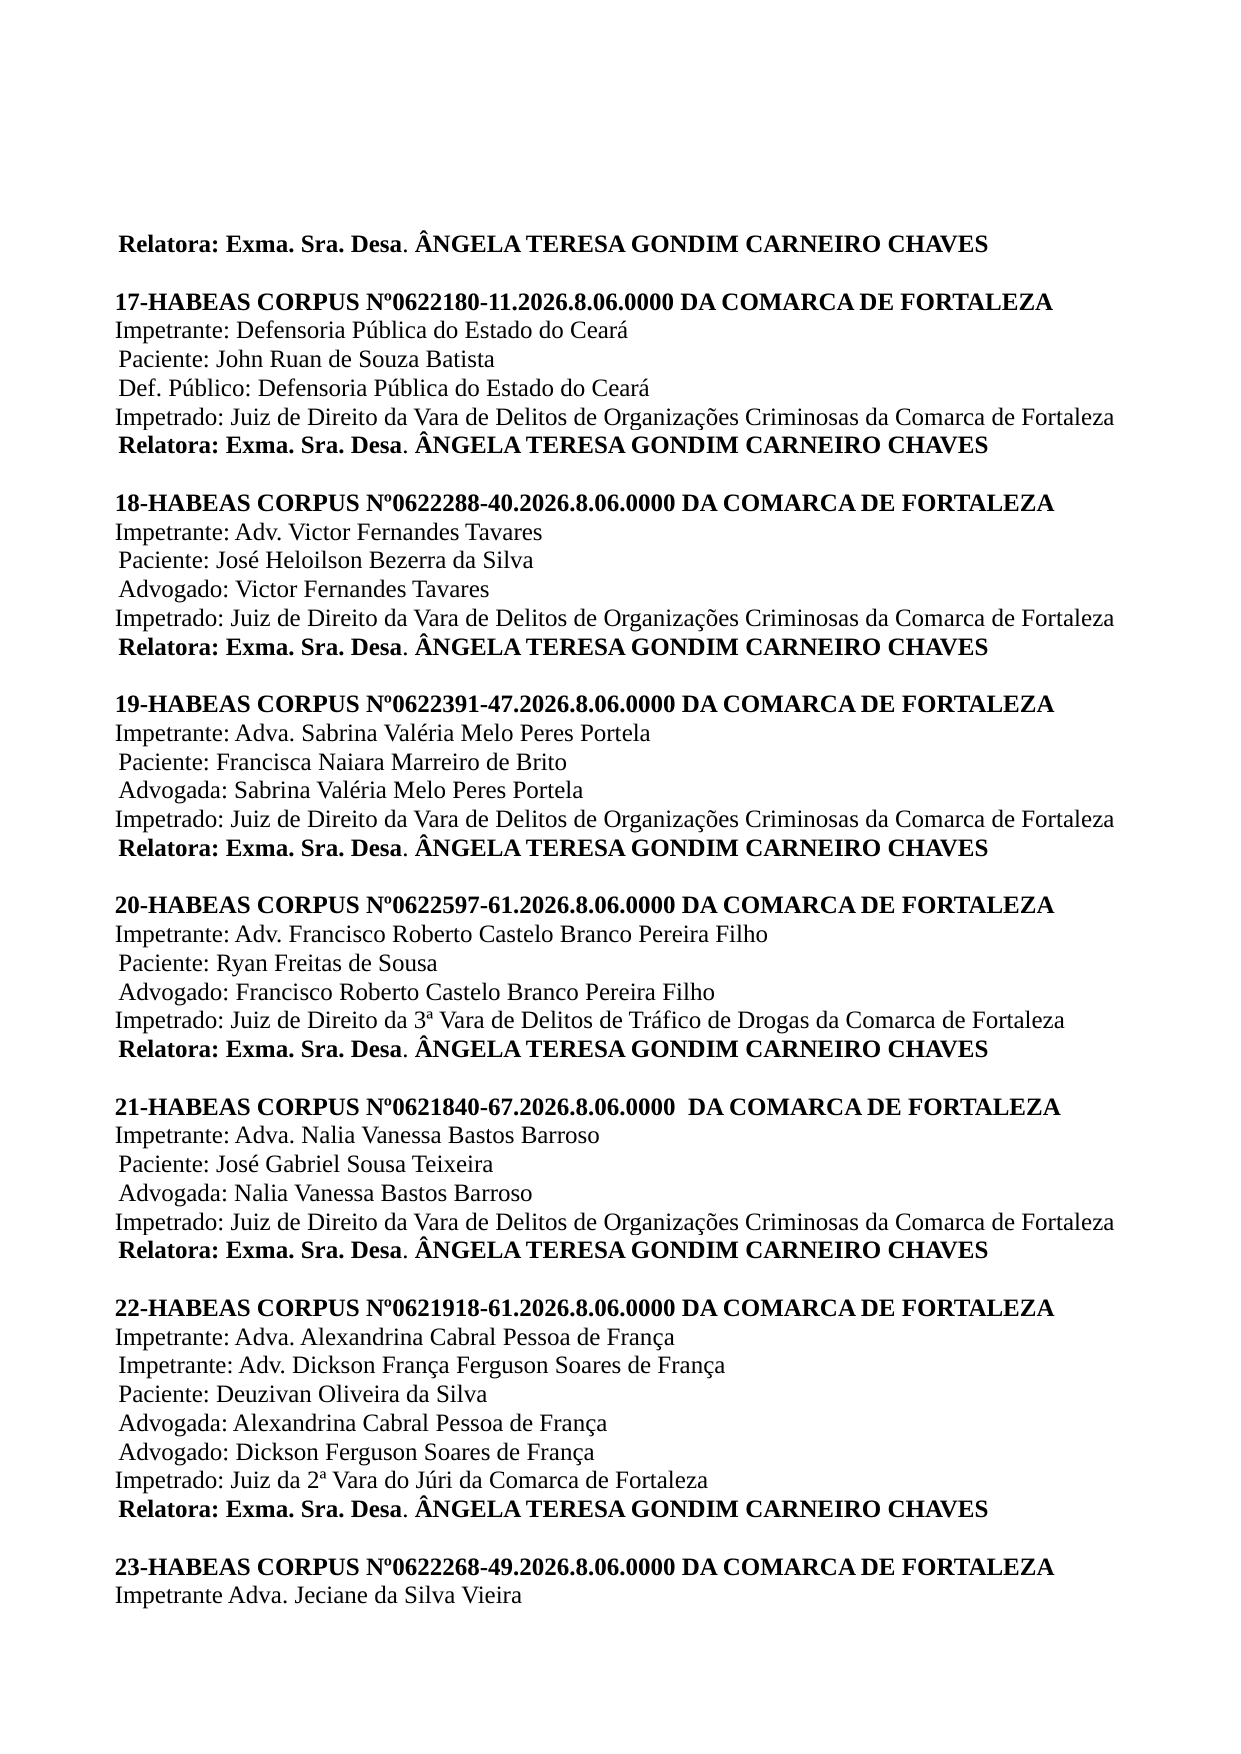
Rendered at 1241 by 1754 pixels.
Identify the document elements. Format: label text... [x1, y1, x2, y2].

text Relatora: Exma. Sra. Desa. ÂNGELA TERESA GONDIM CARNEIRO CHAVES [118, 430, 1122, 459]
text 23-HABEAS CORPUS Nº0622268-49.2026.8.06.0000 DA COMARCA DE FORTALEZA [114, 1552, 1122, 1580]
text 20-HABEAS CORPUS Nº0622597-61.2026.8.06.0000 DA COMARCA DE FORTALEZA [114, 890, 1122, 919]
text Impetrado: Juiz de Direito da Vara de Delitos de Organizações Criminosas da Comarca de Fortaleza [114, 402, 1122, 430]
text Paciente: Francisca Naiara Marreiro de Brito [118, 747, 1122, 775]
text Paciente: José Heloilson Bezerra da Silva [118, 545, 1122, 574]
text Paciente: Ryan Freitas de Sousa [118, 948, 1122, 977]
text Impetrado: Juiz de Direito da Vara de Delitos de Organizações Criminosas da Comarca de Fortaleza [114, 1207, 1122, 1235]
text Impetrante: Adva. Sabrina Valéria Melo Peres Portela [114, 718, 1122, 747]
text Paciente: José Gabriel Sousa Teixeira [118, 1149, 1122, 1178]
text Relatora: Exma. Sra. Desa. ÂNGELA TERESA GONDIM CARNEIRO CHAVES [118, 229, 1122, 258]
text Relatora: Exma. Sra. Desa. ÂNGELA TERESA GONDIM CARNEIRO CHAVES [118, 1034, 1122, 1063]
text 18-HABEAS CORPUS Nº0622288-40.2026.8.06.0000 DA COMARCA DE FORTALEZA [114, 488, 1122, 517]
text 17-HABEAS CORPUS Nº0622180-11.2026.8.06.0000 DA COMARCA DE FORTALEZA [114, 287, 1122, 315]
text Impetrado: Juiz de Direito da 3ª Vara de Delitos de Tráfico de Drogas da Comarca de Fortaleza [114, 1005, 1122, 1034]
text Advogado: Francisco Roberto Castelo Branco Pereira Filho [118, 977, 1122, 1005]
text Impetrante: Adv. Dickson França Ferguson Soares de França [118, 1350, 1122, 1379]
text Impetrado: Juiz da 2ª Vara do Júri da Comarca de Fortaleza [114, 1465, 1122, 1494]
text Def. Público: Defensoria Pública do Estado do Ceará [118, 373, 1122, 402]
text Advogada: Nalia Vanessa Bastos Barroso [118, 1178, 1122, 1207]
text Impetrante: Adva. Alexandrina Cabral Pessoa de França [114, 1322, 1122, 1350]
text Advogado: Victor Fernandes Tavares [118, 574, 1122, 603]
text Impetrante: Defensoria Pública do Estado do Ceará [114, 315, 1122, 344]
text Paciente: John Ruan de Souza Batista [118, 344, 1122, 373]
text Advogada: Alexandrina Cabral Pessoa de França [118, 1408, 1122, 1437]
text Impetrante: Adv. Francisco Roberto Castelo Branco Pereira Filho [114, 919, 1122, 948]
text Impetrante: Adv. Victor Fernandes Tavares [114, 517, 1122, 545]
text Relatora: Exma. Sra. Desa. ÂNGELA TERESA GONDIM CARNEIRO CHAVES [118, 833, 1122, 862]
text Advogado: Dickson Ferguson Soares de França [118, 1437, 1122, 1465]
text 19-HABEAS CORPUS Nº0622391-47.2026.8.06.0000 DA COMARCA DE FORTALEZA [114, 689, 1122, 718]
text Relatora: Exma. Sra. Desa. ÂNGELA TERESA GONDIM CARNEIRO CHAVES [118, 1494, 1122, 1523]
text Relatora: Exma. Sra. Desa. ÂNGELA TERESA GONDIM CARNEIRO CHAVES [118, 1235, 1122, 1264]
text 21-HABEAS CORPUS Nº0621840-67.2026.8.06.0000 DA COMARCA DE FORTALEZA [114, 1092, 1122, 1120]
text 22-HABEAS CORPUS Nº0621918-61.2026.8.06.0000 DA COMARCA DE FORTALEZA [114, 1293, 1122, 1322]
text Impetrante: Adva. Nalia Vanessa Bastos Barroso [114, 1120, 1122, 1149]
text Impetrado: Juiz de Direito da Vara de Delitos de Organizações Criminosas da Comarca de Fortaleza [114, 603, 1122, 632]
text Paciente: Deuzivan Oliveira da Silva [118, 1379, 1122, 1408]
text Advogada: Sabrina Valéria Melo Peres Portela [118, 775, 1122, 804]
text Impetrado: Juiz de Direito da Vara de Delitos de Organizações Criminosas da Comarca de Fortaleza [114, 804, 1122, 833]
text Relatora: Exma. Sra. Desa. ÂNGELA TERESA GONDIM CARNEIRO CHAVES [118, 632, 1122, 660]
text Impetrante Adva. Jeciane da Silva Vieira [114, 1580, 1122, 1609]
